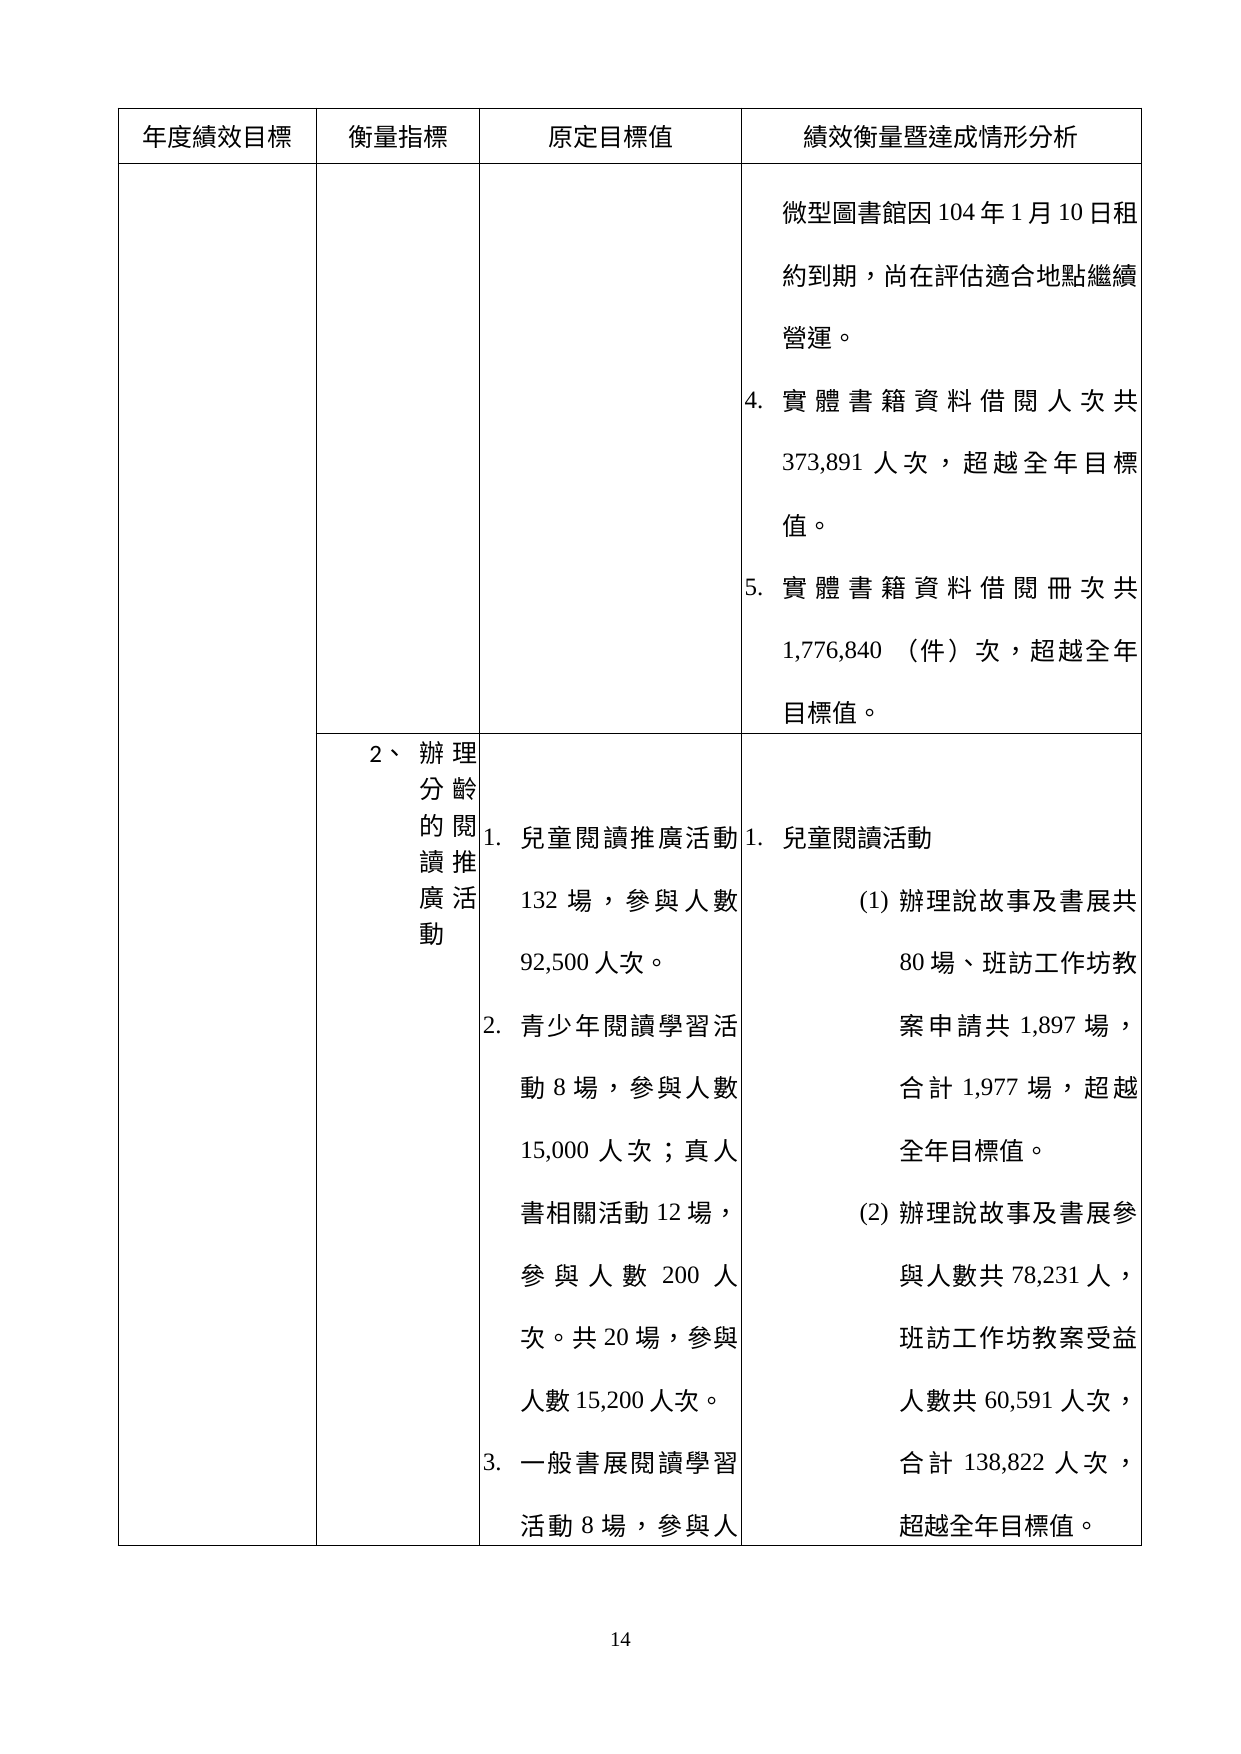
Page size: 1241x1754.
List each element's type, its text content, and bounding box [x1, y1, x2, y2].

table_cell 兒童閱讀推廣活動132場，參與人數92,500人次。 青少年閱讀學習活動8場，參與人數15,000人次；真人書相關活動12場，參與人數200人次。共20場，參與人數15,200人次。 一般書展閱讀學習活動8場，參與人次50,000人次。 樂齡活動20場，參與人次13,500人次。 [480, 734, 741, 1545]
table_header 衡量指標 [317, 109, 479, 163]
table_cell 辦理分齡的閱讀推廣活動 [317, 734, 479, 1545]
table_cell [119, 164, 316, 1545]
table_header 年度績效目標 [119, 109, 316, 163]
table_cell [317, 164, 479, 733]
table_cell 兒童閱讀活動 辦理說故事及書展共80場、班訪工作坊教案申請共1,897場，合計1,977場，超越全年目標值。 辦理說故事及書展參與人數共78,231人，班訪工作坊教案受益人數共60,591人次，合計138,822人次，超越全年目標值。 青少年閱讀學習活動 辦理青少年推廣活動，包括：臺灣作曲家手稿展、高中職合作青少年閱讀推廣活動、國資圖夏日粉絲音閱會、青少年主題書展等活動及親子共學母語互動書巡迴展，共計22場，參與人數32,407人次，超越全年目標值。 一般書展閱讀學習活動 辦理館藏主題書展，展期視主題熱門程度，展出一個月至二個月不等，亦配合開卷好書獎、金書獎等活動，不定期辦理聯合主題書展，104年共計辦理14場，展出圖書406冊，計有94,099人次參與，超越全年目標值。 樂齡活動 今年除6個檔次的書展、樂齡長者畫展、祖父母節等的例行活動外，並引進臺中市診所協會資源，與其合辦3場次之醫療保健講座。 本年亦與臺中市樂齡中心合作課程，包括5堂行動智慧王及5堂活化記憶兩大單元，引進新形態樂齡族學習方式，開發樂齡教案，分享全國公共圖書館館員。 樂齡活動共辦理27場次，超越目標值35％；30,132人次參與，超越全年目標值。 [742, 734, 1141, 1545]
table_cell [480, 164, 741, 733]
table_cell 微型圖書館因104年1月10日租約到期，尚在評估適合地點繼續營運。 實體書籍資料借閱人次共373,891人次，超越全年目標值。 實體書籍資料借閱冊次共1,776,840 （件）次，超越全年目標值。 [742, 164, 1141, 733]
table_header 原定目標值 [480, 109, 741, 163]
table_header 績效衡量暨達成情形分析 [742, 109, 1141, 163]
